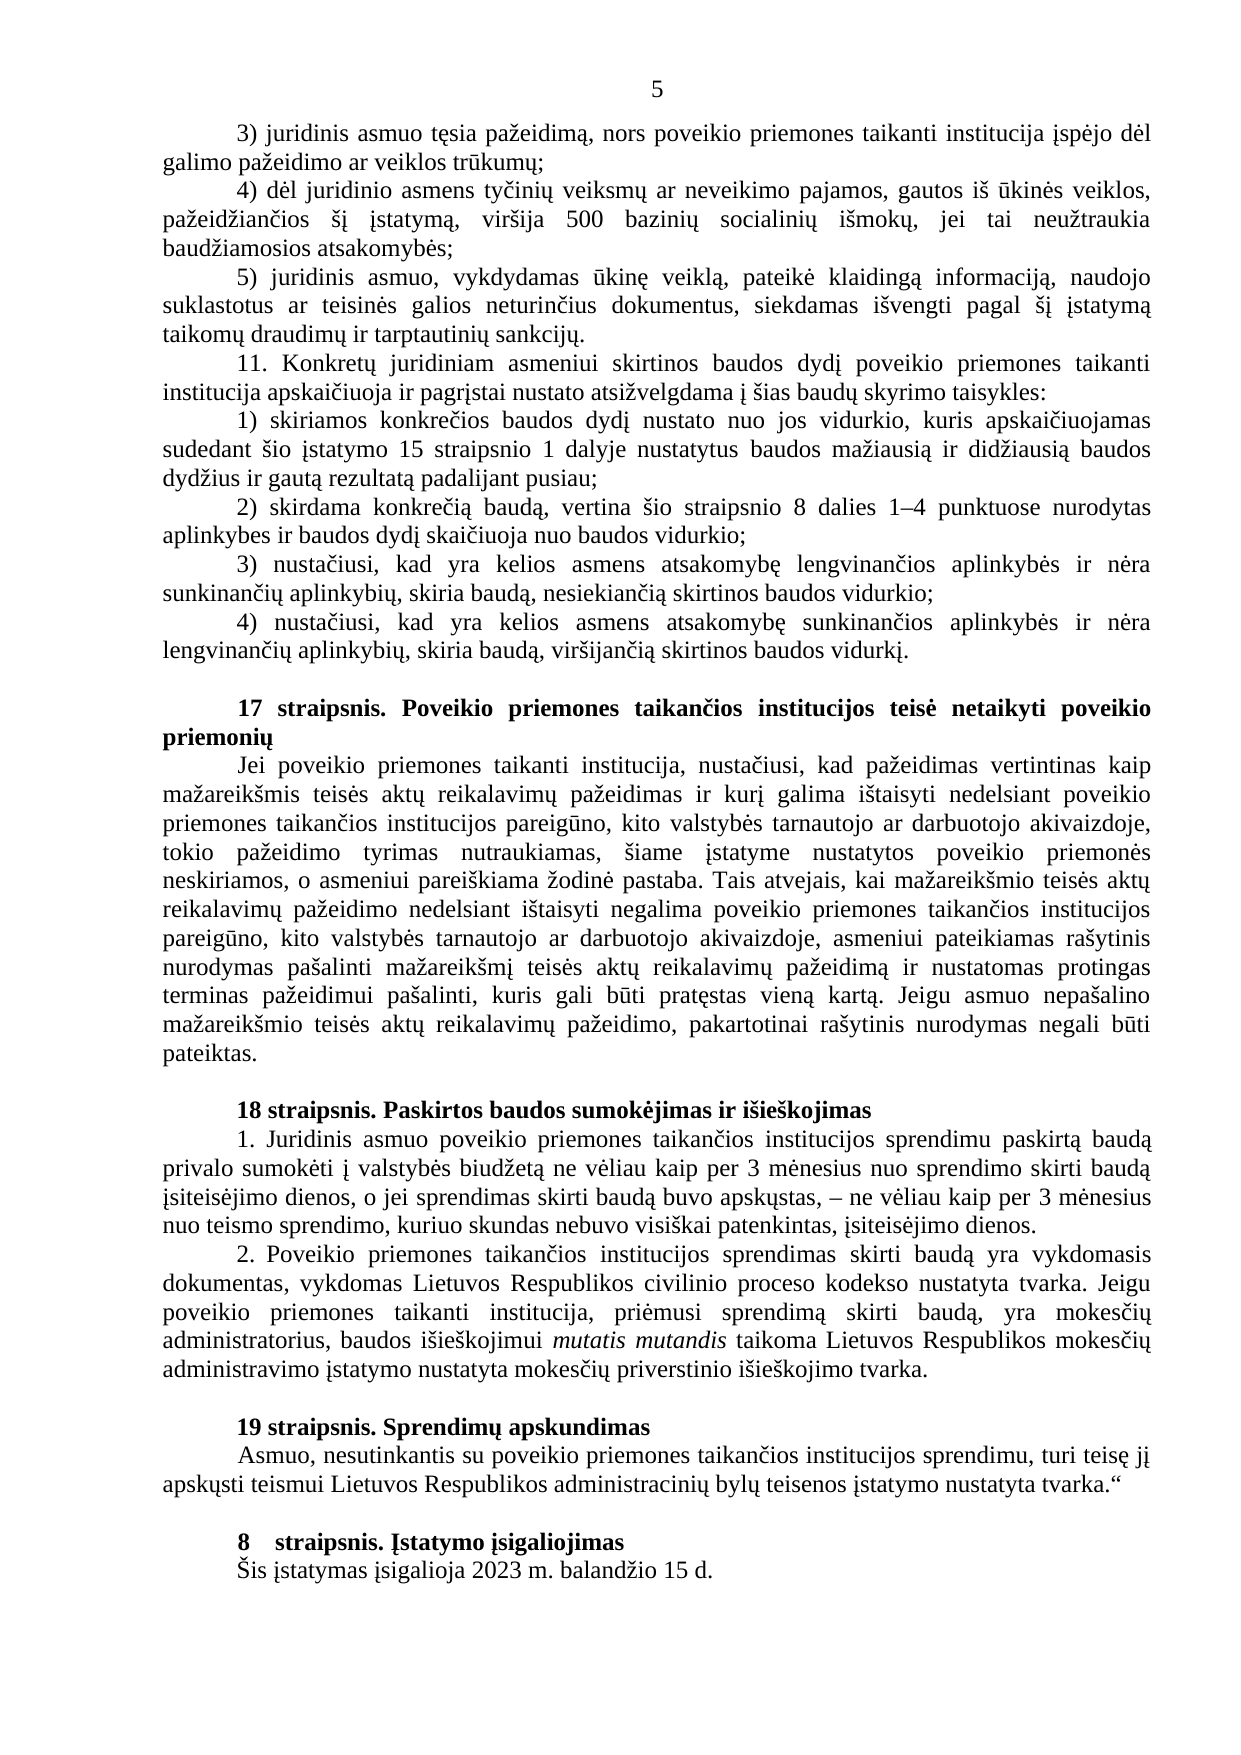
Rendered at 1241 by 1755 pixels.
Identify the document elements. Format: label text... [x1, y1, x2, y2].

text Asmuo, nesutinkantis su poveikio priemones taikančios institucijos sprendimu, turi teisę jį apskųsti teismui Lietuvos Respublikos administracinių bylų teisenos įstatymo nustatyta tvarka.“ [162, 1441, 1152, 1498]
text 19 straipsnis. Sprendimų apskundimas [162, 1412, 1152, 1441]
text 2) skirdama konkrečią baudą, vertina šio straipsnio 8 dalies 1–4 punktuose nurodytas aplinkybes ir baudos dydį skaičiuoja nuo baudos vidurkio; [162, 492, 1152, 549]
text Jei poveikio priemones taikanti institucija, nustačiusi, kad pažeidimas vertintinas kaip mažareikšmis teisės aktų reikalavimų pažeidimas ir kurį galima ištaisyti nedelsiant poveikio priemones taikančios institucijos pareigūno, kito valstybės tarnautojo ar darbuotojo akivaizdoje, tokio pažeidimo tyrimas nutraukiamas, šiame įstatyme nustatytos poveikio priemonės neskiriamos, o asmeniui pareiškiama žodinė pastaba. Tais atvejais, kai mažareikšmio teisės aktų reikalavimų pažeidimo nedelsiant ištaisyti negalima poveikio priemones taikančios institucijos pareigūno, kito valstybės tarnautojo ar darbuotojo akivaizdoje, asmeniui pateikiamas rašytinis nurodymas pašalinti mažareikšmį teisės aktų reikalavimų pažeidimą ir nustatomas protingas terminas pažeidimui pašalinti, kuris gali būti pratęstas vieną kartą. Jeigu asmuo nepašalino mažareikšmio teisės aktų reikalavimų pažeidimo, pakartotinai rašytinis nurodymas negali būti pateiktas. [162, 751, 1152, 1067]
text 4) dėl juridinio asmens tyčinių veiksmų ar neveikimo pajamos, gautos iš ūkinės veiklos, pažeidžiančios šį įstatymą, viršija 500 bazinių socialinių išmokų, jei tai neužtraukia baudžiamosios atsakomybės; [162, 176, 1152, 262]
text 1) skiriamos konkrečios baudos dydį nustato nuo jos vidurkio, kuris apskaičiuojamas sudedant šio įstatymo 15 straipsnio 1 dalyje nustatytus baudos mažiausią ir didžiausią baudos dydžius ir gautą rezultatą padalijant pusiau; [162, 406, 1152, 492]
text 3) juridinis asmuo tęsia pažeidimą, nors poveikio priemones taikanti institucija įspėjo dėl galimo pažeidimo ar veiklos trūkumų; [162, 118, 1152, 176]
text 17 straipsnis. Poveikio priemones taikančios institucijos teisė netaikyti poveikio priemonių [162, 693, 1152, 751]
text 1. Juridinis asmuo poveikio priemones taikančios institucijos sprendimu paskirtą baudą privalo sumokėti į valstybės biudžetą ne vėliau kaip per 3 mėnesius nuo sprendimo skirti baudą įsiteisėjimo dienos, o jei sprendimas skirti baudą buvo apskųstas, – ne vėliau kaip per 3 mėnesius nuo teismo sprendimo, kuriuo skundas nebuvo visiškai patenkintas, įsiteisėjimo dienos. [162, 1124, 1152, 1239]
text 5) juridinis asmuo, vykdydamas ūkinę veiklą, pateikė klaidingą informaciją, naudojo suklastotus ar teisinės galios neturinčius dokumentus, siekdamas išvengti pagal šį įstatymą taikomų draudimų ir tarptautinių sankcijų. [162, 262, 1152, 348]
text 18 straipsnis. Paskirtos baudos sumokėjimas ir išieškojimas [162, 1096, 1152, 1124]
text 8 straipsnis. Įstatymo įsigaliojimas [237, 1527, 1152, 1556]
text 3) nustačiusi, kad yra kelios asmens atsakomybę lengvinančios aplinkybės ir nėra sunkinančių aplinkybių, skiria baudą, nesiekiančią skirtinos baudos vidurkio; [162, 549, 1152, 607]
text 2. Poveikio priemones taikančios institucijos sprendimas skirti baudą yra vykdomasis dokumentas, vykdomas Lietuvos Respublikos civilinio proceso kodekso nustatyta tvarka. Jeigu poveikio priemones taikanti institucija, priėmusi sprendimą skirti baudą, yra mokesčių administratorius, baudos išieškojimui mutatis mutandis taikoma Lietuvos Respublikos mokesčių administravimo įstatymo nustatyta mokesčių priverstinio išieškojimo tvarka. [162, 1239, 1152, 1383]
text 4) nustačiusi, kad yra kelios asmens atsakomybę sunkinančios aplinkybės ir nėra lengvinančių aplinkybių, skiria baudą, viršijančią skirtinos baudos vidurkį. [162, 607, 1152, 664]
text 11. Konkretų juridiniam asmeniui skirtinos baudos dydį poveikio priemones taikanti institucija apskaičiuoja ir pagrįstai nustato atsižvelgdama į šias baudų skyrimo taisykles: [162, 348, 1152, 406]
text Šis įstatymas įsigalioja 2023 m. balandžio 15 d. [162, 1556, 1152, 1584]
